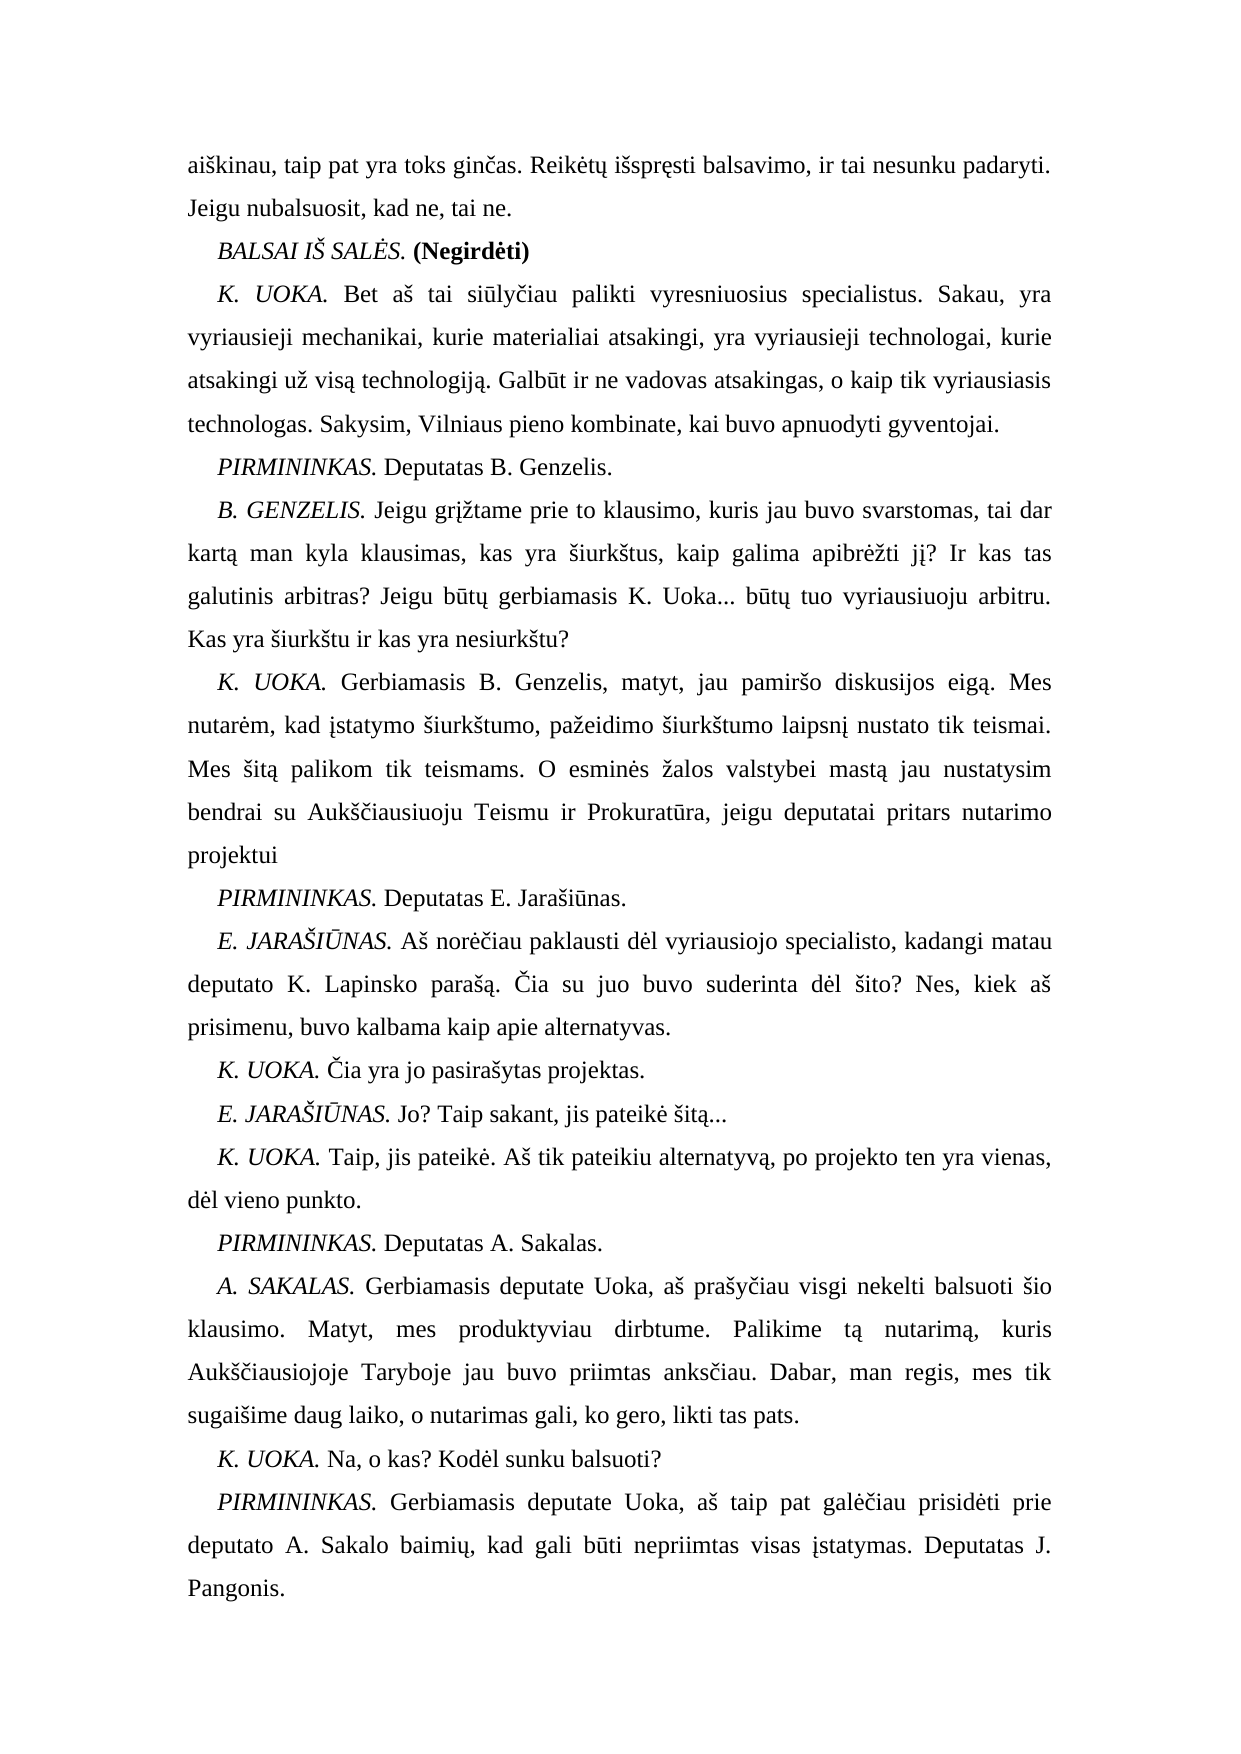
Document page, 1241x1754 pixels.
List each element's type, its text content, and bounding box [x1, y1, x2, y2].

text PIRMININKAS. Deputatas E. Jarašiūnas. [187, 883, 1053, 912]
text E. JARAŠIŪNAS. Aš norėčiau paklausti dėl vyriausiojo specialisto, kadangi matau deputato K. Lapinsko parašą. Čia su juo buvo suderinta dėl šito? Nes, kiek aš prisimenu, buvo kalbama kaip apie alternatyvas. [187, 926, 1053, 1041]
text K. UOKA. Gerbiamasis B. Genzelis, matyt, jau pamiršo diskusijos eigą. Mes nutarėm, kad įstatymo šiurkštumo, pažeidimo šiurkštumo laipsnį nustato tik teismai. Mes šitą palikom tik teismams. O esminės žalos valstybei mastą jau nustatysim bendrai su Aukščiausiuoju Teismu ir Prokuratūra, jeigu deputatai pritars nutarimo projektui [187, 667, 1053, 869]
text K. UOKA. Na, o kas? Kodėl sunku balsuoti? [187, 1444, 1053, 1472]
text aiškinau, taip pat yra toks ginčas. Reikėtų išspręsti balsavimo, ir tai nesunku padaryti. Jeigu nubalsuosit, kad ne, tai ne. [187, 150, 1053, 222]
text K. UOKA. Taip, jis pateikė. Aš tik pateikiu alternatyvą, po projekto ten yra vienas, dėl vieno punkto. [187, 1142, 1053, 1214]
text PIRMININKAS. Gerbiamasis deputate Uoka, aš taip pat galėčiau prisidėti prie deputato A. Sakalo baimių, kad gali būti nepriimtas visas įstatymas. Deputatas J. Pangonis. [187, 1487, 1053, 1602]
text K. UOKA. Čia yra jo pasirašytas projektas. [187, 1056, 1053, 1084]
text PIRMININKAS. Deputatas B. Genzelis. [187, 452, 1053, 481]
text K. UOKA. Bet aš tai siūlyčiau palikti vyresniuosius specialistus. Sakau, yra vyriausieji mechanikai, kurie materialiai atsakingi, yra vyriausieji technologai, kurie atsakingi už visą technologiją. Galbūt ir ne vadovas atsakingas, o kaip tik vyriausiasis technologas. Sakysim, Vilniaus pieno kombinate, kai buvo apnuodyti gyventojai. [187, 279, 1053, 437]
text B. GENZELIS. Jeigu grįžtame prie to klausimo, kuris jau buvo svarstomas, tai dar kartą man kyla klausimas, kas yra šiurkštus, kaip galima apibrėžti jį? Ir kas tas galutinis arbitras? Jeigu būtų gerbiamasis K. Uoka... būtų tuo vyriausiuoju arbitru. Kas yra šiurkštu ir kas yra nesiurkštu? [187, 495, 1053, 653]
text E. JARAŠIŪNAS. Jo? Taip sakant, jis pateikė šitą... [187, 1099, 1053, 1127]
text A. SAKALAS. Gerbiamasis deputate Uoka, aš prašyčiau visgi nekelti balsuoti šio klausimo. Matyt, mes produktyviau dirbtume. Palikime tą nutarimą, kuris Aukščiausiojoje Taryboje jau buvo priimtas anksčiau. Dabar, man regis, mes tik sugaišime daug laiko, o nutarimas gali, ko gero, likti tas pats. [187, 1271, 1053, 1429]
text PIRMININKAS. Deputatas A. Sakalas. [187, 1228, 1053, 1257]
text BALSAI IŠ SALĖS. (Negirdėti) [187, 236, 1053, 265]
